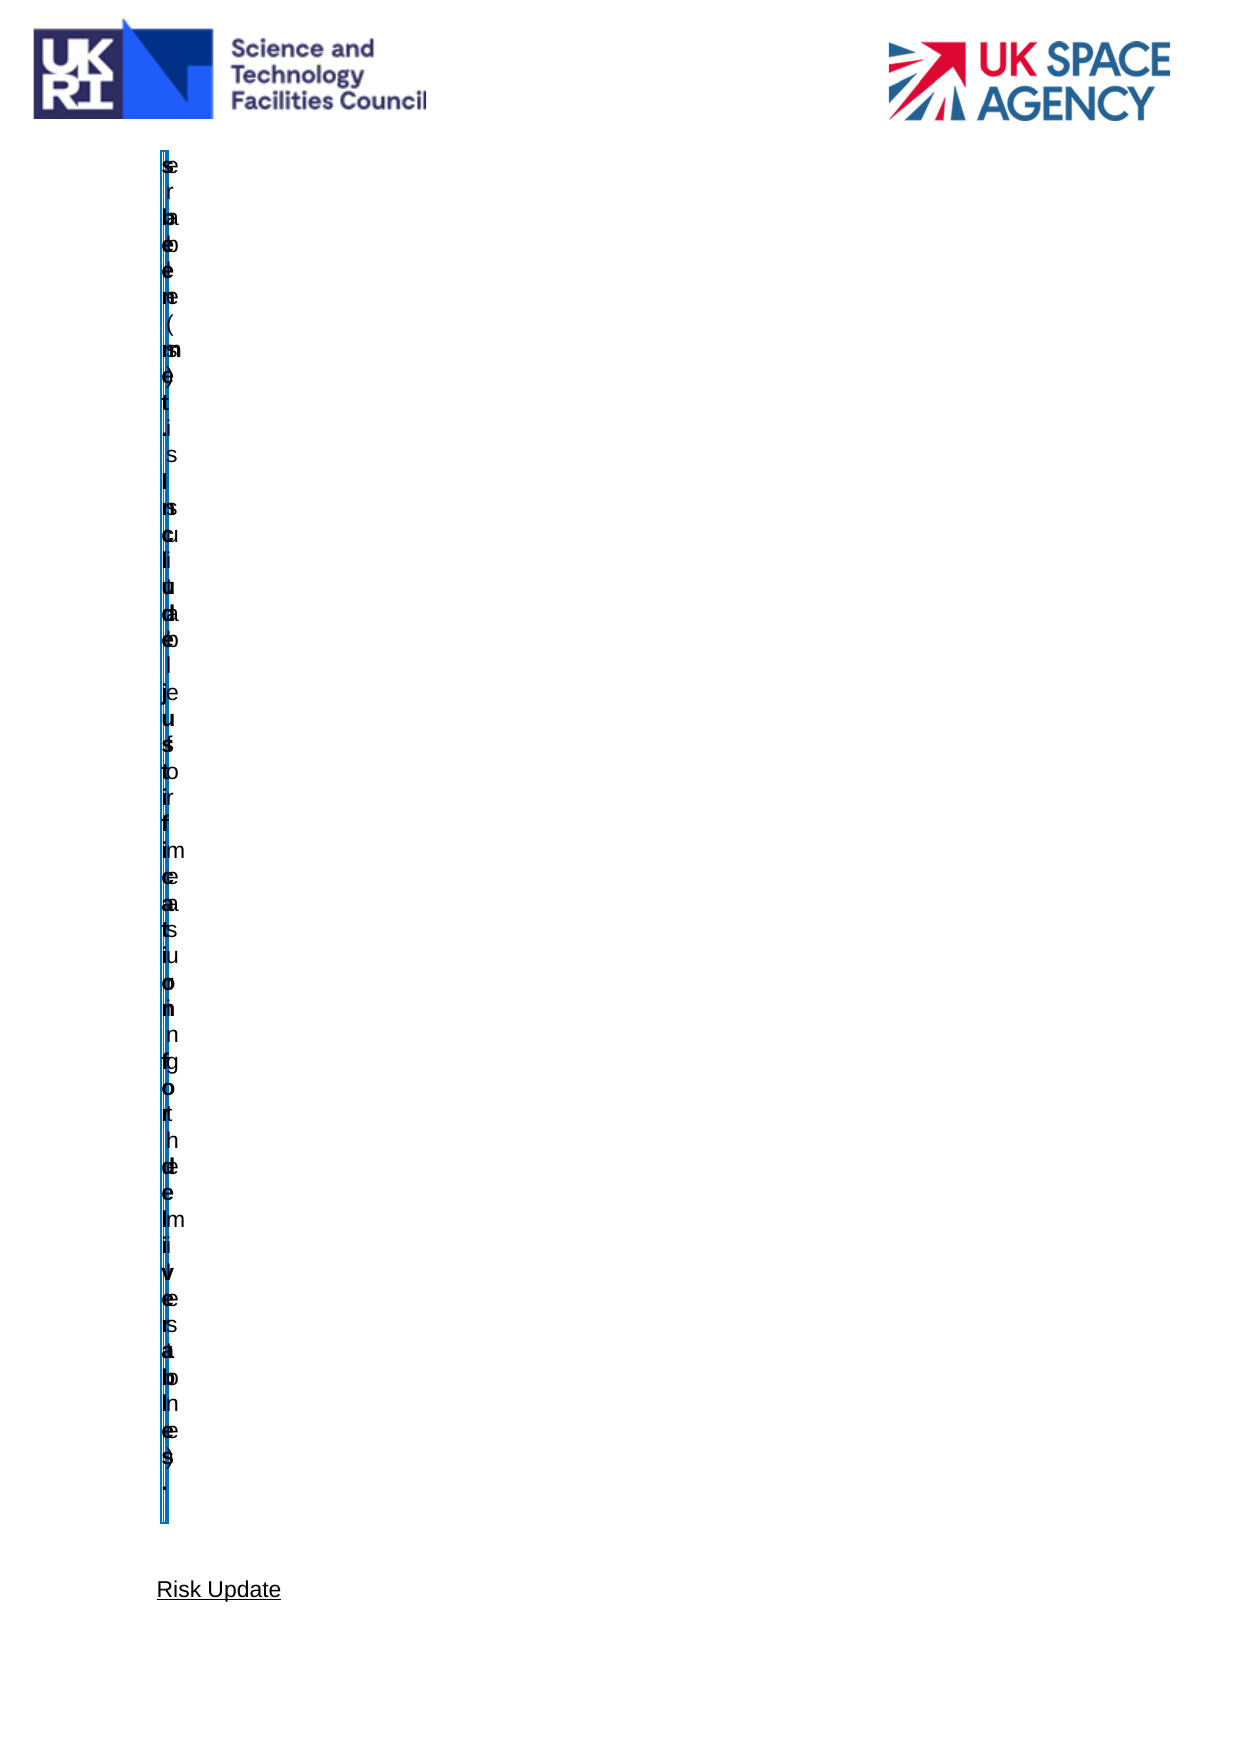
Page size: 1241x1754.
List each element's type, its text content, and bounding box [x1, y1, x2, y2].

text Risk Update [150, 1576, 1090, 1603]
